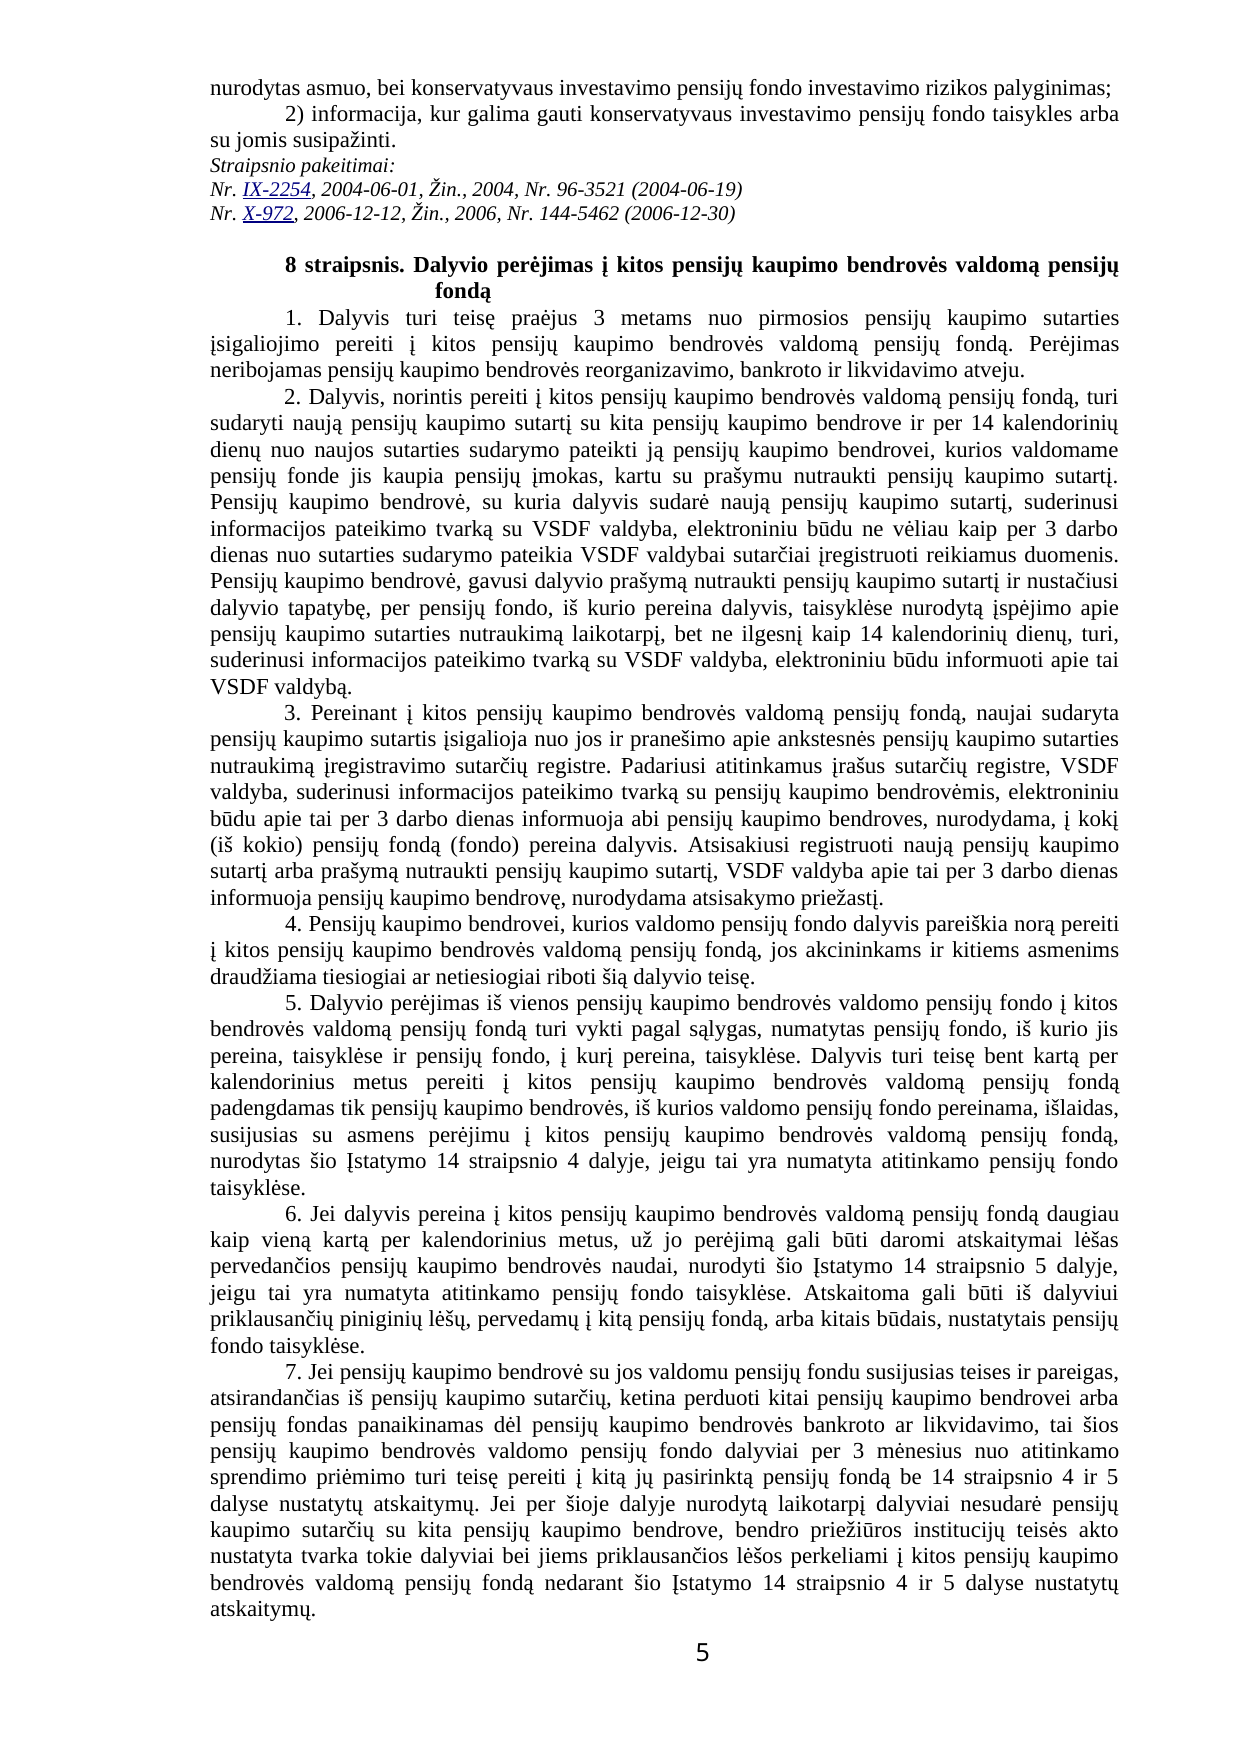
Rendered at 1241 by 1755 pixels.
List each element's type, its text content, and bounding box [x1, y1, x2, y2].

text Nr. IX-2254, 2004-06-01, Žin., 2004, Nr. 96-3521 (2004-06-19) [210, 177, 1120, 201]
text 6. Jei dalyvis pereina į kitos pensijų kaupimo bendrovės valdomą pensijų fondą daugiau kaip vieną kartą per kalendorinius metus, už jo perėjimą gali būti daromi atskaitymai lėšas pervedančios pensijų kaupimo bendrovės naudai, nurodyti šio Įstatymo 14 straipsnio 5 dalyje, jeigu tai yra numatyta atitinkamo pensijų fondo taisyklėse. Atskaitoma gali būti iš dalyviui priklausančių piniginių lėšų, pervedamų į kitą pensijų fondą, arba kitais būdais, nustatytais pensijų fondo taisyklėse. [210, 1200, 1120, 1358]
text 1. Dalyvis turi teisę praėjus 3 metams nuo pirmosios pensijų kaupimo sutarties įsigaliojimo pereiti į kitos pensijų kaupimo bendrovės valdomą pensijų fondą. Perėjimas neribojamas pensijų kaupimo bendrovės reorganizavimo, bankroto ir likvidavimo atveju. [210, 304, 1120, 383]
text 4. Pensijų kaupimo bendrovei, kurios valdomo pensijų fondo dalyvis pareiškia norą pereiti į kitos pensijų kaupimo bendrovės valdomą pensijų fondą, jos akcininkams ir kitiems asmenims draudžiama tiesiogiai ar netiesiogiai riboti šią dalyvio teisę. [210, 910, 1120, 989]
text 7. Jei pensijų kaupimo bendrovė su jos valdomu pensijų fondu susijusias teises ir pareigas, atsirandančias iš pensijų kaupimo sutarčių, ketina perduoti kitai pensijų kaupimo bendrovei arba pensijų fondas panaikinamas dėl pensijų kaupimo bendrovės bankroto ar likvidavimo, tai šios pensijų kaupimo bendrovės valdomo pensijų fondo dalyviai per 3 mėnesius nuo atitinkamo sprendimo priėmimo turi teisę pereiti į kitą jų pasirinktą pensijų fondą be 14 straipsnio 4 ir 5 dalyse nustatytų atskaitymų. Jei per šioje dalyje nurodytą laikotarpį dalyviai nesudarė pensijų kaupimo sutarčių su kita pensijų kaupimo bendrove, bendro priežiūros institucijų teisės akto nustatyta tvarka tokie dalyviai bei jiems priklausančios lėšos perkeliami į kitos pensijų kaupimo bendrovės valdomą pensijų fondą nedarant šio Įstatymo 14 straipsnio 4 ir 5 dalyse nustatytų atskaitymų. [210, 1358, 1120, 1622]
text 2) informacija, kur galima gauti konservatyvaus investavimo pensijų fondo taisykles arba su jomis susipažinti. [210, 100, 1120, 153]
text Nr. X-972, 2006-12-12, Žin., 2006, Nr. 144-5462 (2006-12-30) [210, 201, 1120, 225]
text Straipsnio pakeitimai: [210, 153, 1120, 177]
text nurodytas asmuo, bei konservatyvaus investavimo pensijų fondo investavimo rizikos palyginimas; [210, 73, 1120, 100]
text 5. Dalyvio perėjimas iš vienos pensijų kaupimo bendrovės valdomo pensijų fondo į kitos bendrovės valdomą pensijų fondą turi vykti pagal sąlygas, numatytas pensijų fondo, iš kurio jis pereina, taisyklėse ir pensijų fondo, į kurį pereina, taisyklėse. Dalyvis turi teisę bent kartą per kalendorinius metus pereiti į kitos pensijų kaupimo bendrovės valdomą pensijų fondą padengdamas tik pensijų kaupimo bendrovės, iš kurios valdomo pensijų fondo pereinama, išlaidas, susijusias su asmens perėjimu į kitos pensijų kaupimo bendrovės valdomą pensijų fondą, nurodytas šio Įstatymo 14 straipsnio 4 dalyje, jeigu tai yra numatyta atitinkamo pensijų fondo taisyklėse. [210, 989, 1120, 1200]
text 8 straipsnis. Dalyvio perėjimas į kitos pensijų kaupimo bendrovės valdomą pensijų fondą [285, 251, 1120, 304]
text 2. Dalyvis, norintis pereiti į kitos pensijų kaupimo bendrovės valdomą pensijų fondą, turi sudaryti naują pensijų kaupimo sutartį su kita pensijų kaupimo bendrove ir per 14 kalendorinių dienų nuo naujos sutarties sudarymo pateikti ją pensijų kaupimo bendrovei, kurios valdomame pensijų fonde jis kaupia pensijų įmokas, kartu su prašymu nutraukti pensijų kaupimo sutartį. Pensijų kaupimo bendrovė, su kuria dalyvis sudarė naują pensijų kaupimo sutartį, suderinusi informacijos pateikimo tvarką su VSDF valdyba, elektroniniu būdu ne vėliau kaip per 3 darbo dienas nuo sutarties sudarymo pateikia VSDF valdybai sutarčiai įregistruoti reikiamus duomenis. Pensijų kaupimo bendrovė, gavusi dalyvio prašymą nutraukti pensijų kaupimo sutartį ir nustačiusi dalyvio tapatybę, per pensijų fondo, iš kurio pereina dalyvis, taisyklėse nurodytą įspėjimo apie pensijų kaupimo sutarties nutraukimą laikotarpį, bet ne ilgesnį kaip 14 kalendorinių dienų, turi, suderinusi informacijos pateikimo tvarką su VSDF valdyba, elektroniniu būdu informuoti apie tai VSDF valdybą. [210, 383, 1120, 699]
text 3. Pereinant į kitos pensijų kaupimo bendrovės valdomą pensijų fondą, naujai sudaryta pensijų kaupimo sutartis įsigalioja nuo jos ir pranešimo apie ankstesnės pensijų kaupimo sutarties nutraukimą įregistravimo sutarčių registre. Padariusi atitinkamus įrašus sutarčių registre, VSDF valdyba, suderinusi informacijos pateikimo tvarką su pensijų kaupimo bendrovėmis, elektroniniu būdu apie tai per 3 darbo dienas informuoja abi pensijų kaupimo bendroves, nurodydama, į kokį (iš kokio) pensijų fondą (fondo) pereina dalyvis. Atsisakiusi registruoti naują pensijų kaupimo sutartį arba prašymą nutraukti pensijų kaupimo sutartį, VSDF valdyba apie tai per 3 darbo dienas informuoja pensijų kaupimo bendrovę, nurodydama atsisakymo priežastį. [210, 699, 1120, 910]
